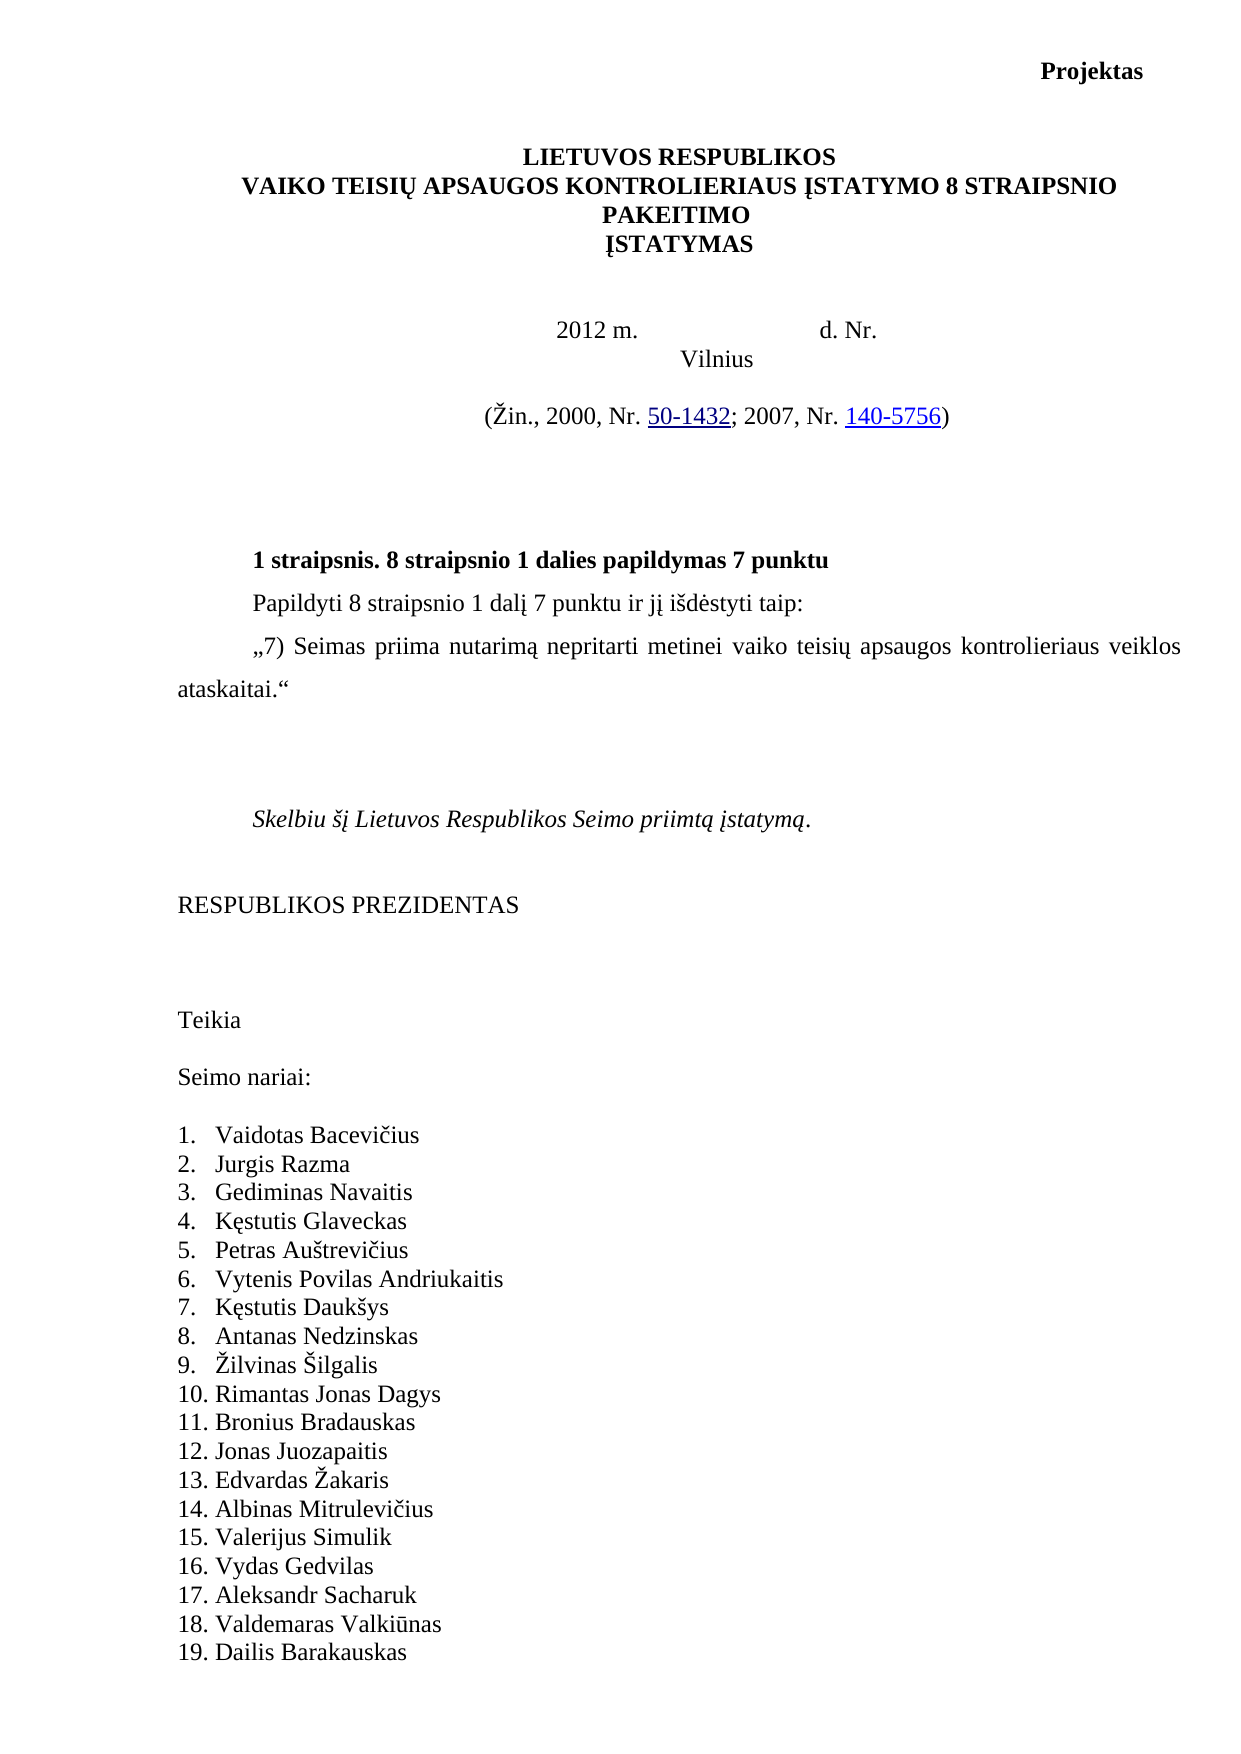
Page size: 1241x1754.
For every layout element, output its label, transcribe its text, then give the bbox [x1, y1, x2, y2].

text 1. Vaidotas Bacevičius [177, 1120, 1181, 1149]
text 2. Jurgis Razma [177, 1149, 1181, 1177]
text LIETUVOS RESPUBLIKOS [177, 142, 1181, 171]
text 12. Jonas Juozapaitis [177, 1436, 1181, 1465]
text 17. Aleksandr Sacharuk [177, 1580, 1181, 1609]
text Skelbiu šį Lietuvos Respublikos Seimo priimtą įstatymą. [177, 804, 1181, 832]
text (Žin., 2000, Nr. 50-1432; 2007, Nr. 140-5756) [177, 401, 1181, 430]
text 7. Kęstutis Daukšys [177, 1292, 1181, 1321]
text 5. Petras Auštrevičius [177, 1235, 1181, 1264]
text Projektas [927, 56, 1181, 85]
text 3. Gediminas Navaitis [177, 1177, 1181, 1206]
text 18. Valdemaras Valkiūnas [177, 1609, 1181, 1637]
text 6. Vytenis Povilas Andriukaitis [177, 1264, 1181, 1292]
text VAIKO TEISIŲ APSAUGOS KONTROLIERIAUS ĮSTATYMO 8 STRAIPSNIO PAKEITIMO [177, 171, 1181, 229]
text 10. Rimantas Jonas Dagys [177, 1379, 1181, 1407]
text 8. Antanas Nedzinskas [177, 1321, 1181, 1350]
text Papildyti 8 straipsnio 1 dalį 7 punktu ir jį išdėstyti taip: [177, 588, 1181, 617]
text ĮSTATYMAS [177, 229, 1181, 257]
text Vilnius [177, 344, 1181, 372]
text 1 straipsnis. 8 straipsnio 1 dalies papildymas 7 punktu [177, 545, 1181, 574]
text 2012 m. d. Nr. [177, 315, 1181, 344]
text 13. Edvardas Žakaris [177, 1465, 1181, 1494]
text „7) Seimas priima nutarimą nepritarti metinei vaiko teisių apsaugos kontrolieriaus veiklos ataskaitai.“ [177, 631, 1181, 703]
text 4. Kęstutis Glaveckas [177, 1206, 1181, 1235]
text Seimo nariai: [177, 1062, 1181, 1091]
text 15. Valerijus Simulik [177, 1522, 1181, 1551]
text 19. Dailis Barakauskas [177, 1637, 1181, 1666]
text 11. Bronius Bradauskas [177, 1407, 1181, 1436]
text RESPUBLIKOS PREZIDENTAS [177, 890, 1181, 919]
text 16. Vydas Gedvilas [177, 1551, 1181, 1580]
text Teikia [177, 1005, 1181, 1034]
text 14. Albinas Mitrulevičius [177, 1494, 1181, 1522]
text 9. Žilvinas Šilgalis [177, 1350, 1181, 1379]
